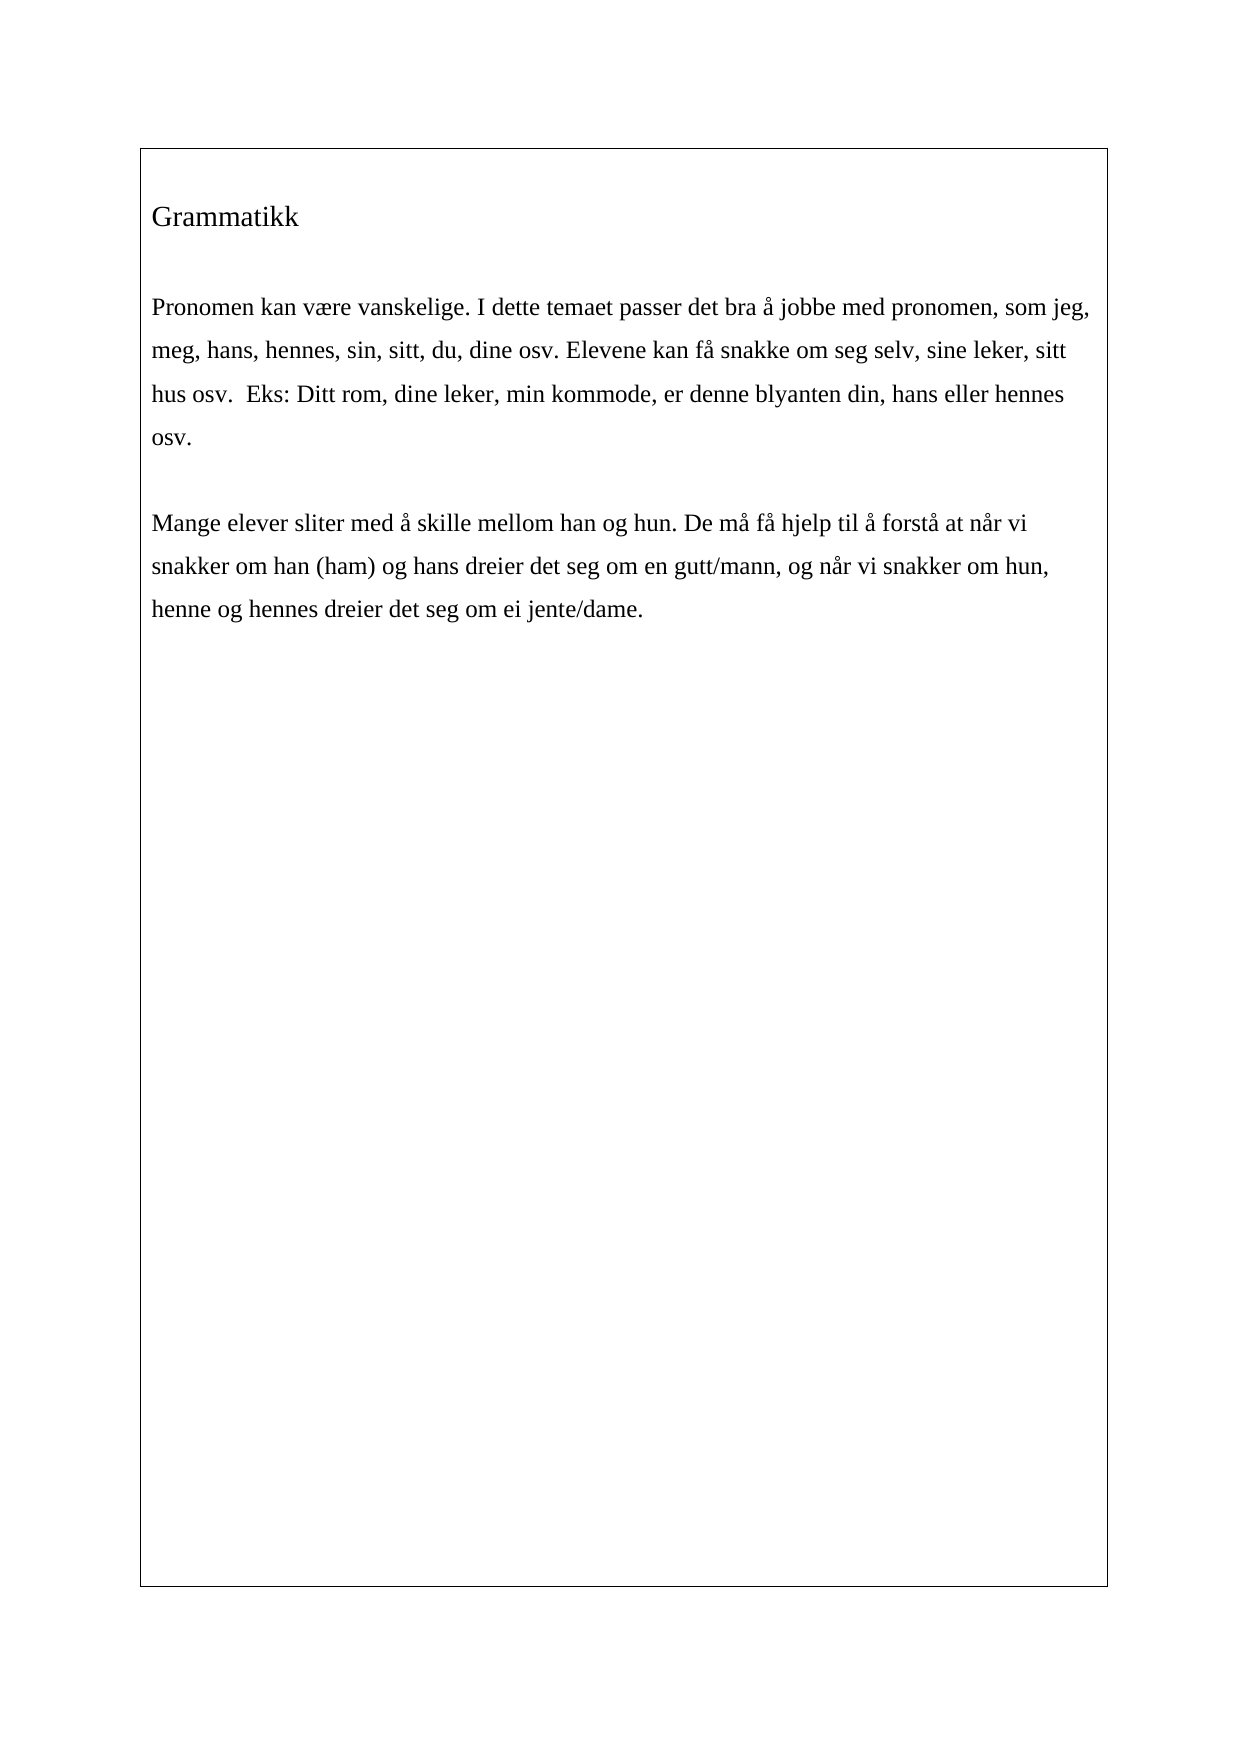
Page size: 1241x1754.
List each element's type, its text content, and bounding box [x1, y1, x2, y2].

table_cell Grammatikk Pronomen kan være vanskelige. I dette temaet passer det bra å jobbe med pronomen, som jeg, meg, hans, hennes, sin, sitt, du, dine osv. Elevene kan få snakke om seg selv, sine leker, sitt hus osv. Eks: Ditt rom, dine leker, min kommode, er denne blyanten din, hans eller hennes osv. Mange elever sliter med å skille mellom han og hun. De må få hjelp til å forstå at når vi snakker om han (ham) og hans dreier det seg om en gutt/mann, og når vi snakker om hun, henne og hennes dreier det seg om ei jente/dame. [141, 149, 1107, 1586]
